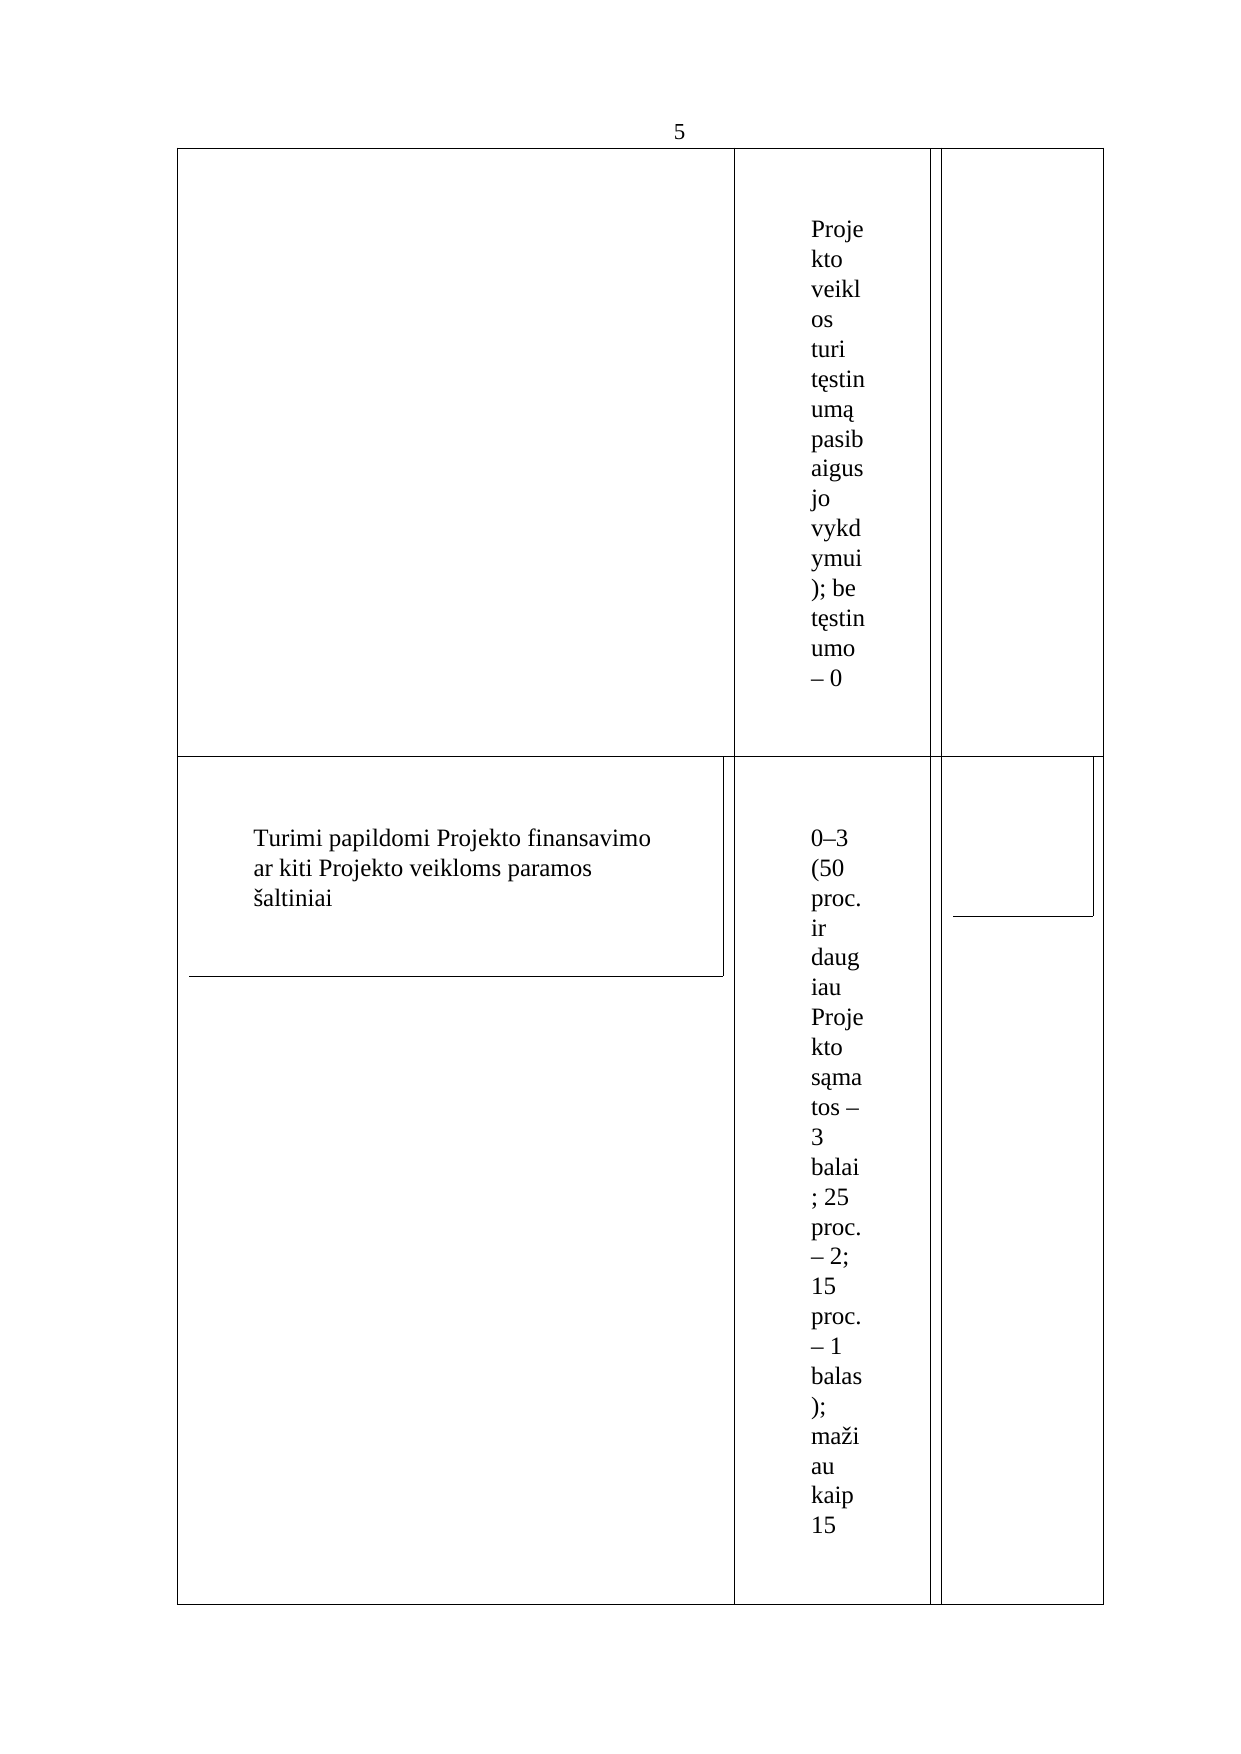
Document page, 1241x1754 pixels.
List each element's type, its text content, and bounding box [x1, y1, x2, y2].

table_cell Turimi papildomi Projekto finansavimo ar kiti Projekto veikloms paramos šaltiniai [178, 757, 734, 1604]
table_cell Projekto veiklos turi tęstinumą pasibaigus jo vykdymui); be tęstinumo – 0 [735, 149, 930, 756]
table_cell 0–3 (50 proc. ir daugiau Projekto sąmatos – 3 balai; 25 proc. – 2; 15 proc. – 1 balas); mažiau kaip 15 [735, 757, 930, 1604]
table_cell [942, 757, 1103, 1604]
table_cell [942, 149, 1103, 756]
table_cell [178, 149, 734, 756]
table_cell [931, 149, 941, 756]
table_cell [931, 757, 941, 1604]
